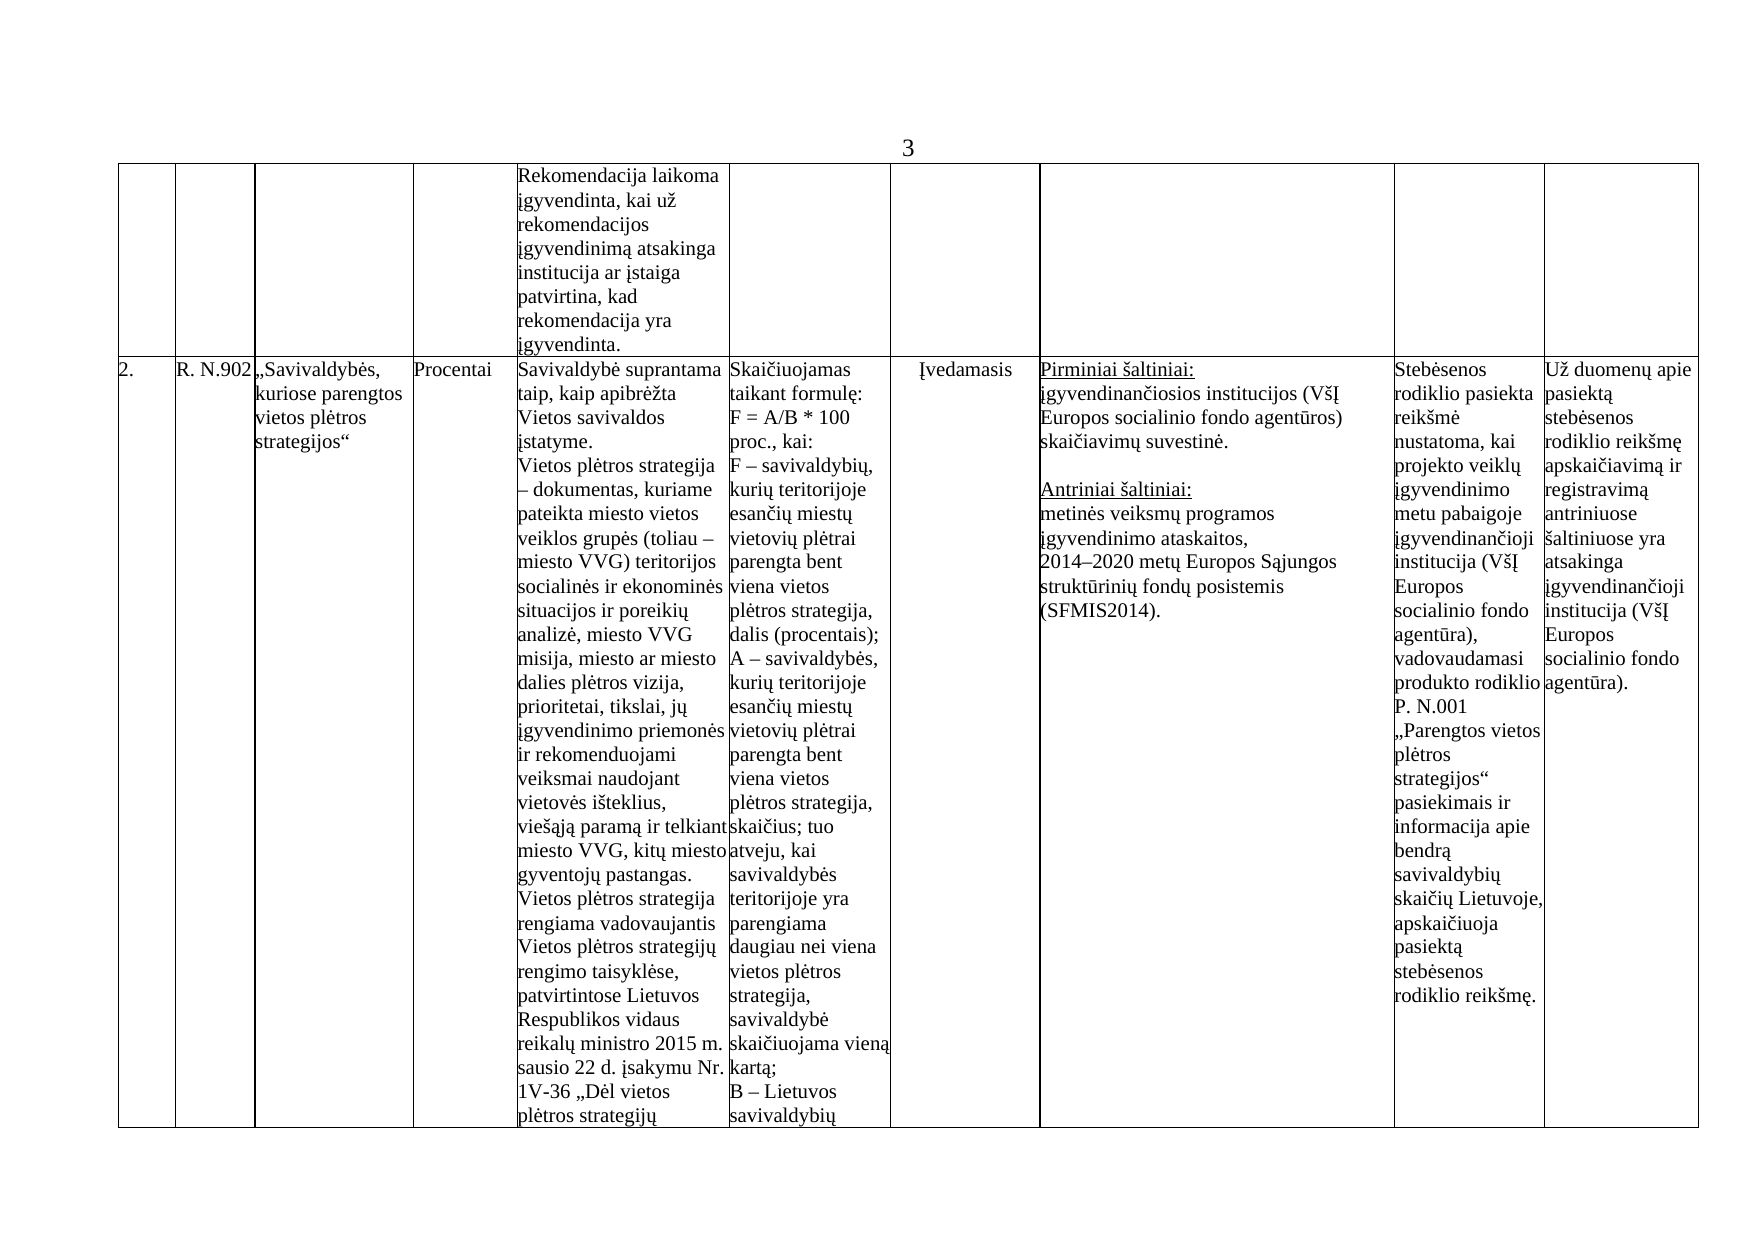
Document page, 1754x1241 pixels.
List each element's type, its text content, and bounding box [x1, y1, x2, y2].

table_cell Pirminiai šaltiniai: įgyvendinančiosios institucijos (VšĮ Europos socialinio fondo agentūros) skaičiavimų suvestinė. Antriniai šaltiniai: metinės veiksmų programos įgyvendinimo ataskaitos, 2014–2020 metų Europos Sąjungos struktūrinių fondų posistemis (SFMIS2014). [1041, 357, 1394, 1127]
table_cell [414, 164, 517, 356]
table_cell Įvedamasis [891, 357, 1039, 1127]
table_cell [256, 164, 413, 356]
table_cell Už duomenų apie pasiektą stebėsenos rodiklio reikšmę apskaičiavimą ir registravimą antriniuose šaltiniuose yra atsakinga įgyvendinančioji institucija (VšĮ Europos socialinio fondo agentūra). [1545, 357, 1698, 1127]
table_cell [176, 164, 254, 356]
table_cell Skaičiuojamas taikant formulę: F = A/B * 100 proc., kai: F – savivaldybių, kurių teritorijoje esančių miestų vietovių plėtrai parengta bent viena vietos plėtros strategija, dalis (procentais); A – savivaldybės, kurių teritorijoje esančių miestų vietovių plėtrai parengta bent viena vietos plėtros strategija, skaičius; tuo atveju, kai savivaldybės teritorijoje yra parengiama daugiau nei viena vietos plėtros strategija, savivaldybė skaičiuojama vieną kartą; B – Lietuvos savivaldybių [730, 357, 890, 1127]
table_cell [1545, 164, 1698, 356]
table_cell Procentai [414, 357, 517, 1127]
table_cell 2. [119, 357, 175, 1127]
table_cell [1395, 164, 1544, 356]
table_cell Savivaldybė suprantama taip, kaip apibrėžta Vietos savivaldos įstatyme. Vietos plėtros strategija – dokumentas, kuriame pateikta miesto vietos veiklos grupės (toliau – miesto VVG) teritorijos socialinės ir ekonominės situacijos ir poreikių analizė, miesto VVG misija, miesto ar miesto dalies plėtros vizija, prioritetai, tikslai, jų įgyvendinimo priemonės ir rekomenduojami veiksmai naudojant vietovės išteklius, viešąją paramą ir telkiant miesto VVG, kitų miesto gyventojų pastangas. Vietos plėtros strategija rengiama vadovaujantis Vietos plėtros strategijų rengimo taisyklėse, patvirtintose Lietuvos Respublikos vidaus reikalų ministro 2015 m. sausio 22 d. įsakymu Nr. 1V-36 „Dėl vietos plėtros strategijų [518, 357, 729, 1127]
table_cell [1041, 164, 1394, 356]
table_cell [119, 164, 175, 356]
table_cell R. N.902 [176, 357, 254, 1127]
table_cell Stebėsenos rodiklio pasiekta reikšmė nustatoma, kai projekto veiklų įgyvendinimo metu pabaigoje įgyvendinančioji institucija (VšĮ Europos socialinio fondo agentūra), vadovaudamasi produkto rodiklio P. N.001 „Parengtos vietos plėtros strategijos“ pasiekimais ir informacija apie bendrą savivaldybių skaičių Lietuvoje, apskaičiuoja pasiektą stebėsenos rodiklio reikšmę. [1395, 357, 1544, 1127]
table_cell [891, 164, 1039, 356]
table_cell [730, 164, 890, 356]
table_cell „Savivaldybės, kuriose parengtos vietos plėtros strategijos“ [256, 357, 413, 1127]
table_cell Rekomendacija laikoma įgyvendinta, kai už rekomendacijos įgyvendinimą atsakinga institucija ar įstaiga patvirtina, kad rekomendacija yra įgyvendinta. [518, 164, 729, 356]
